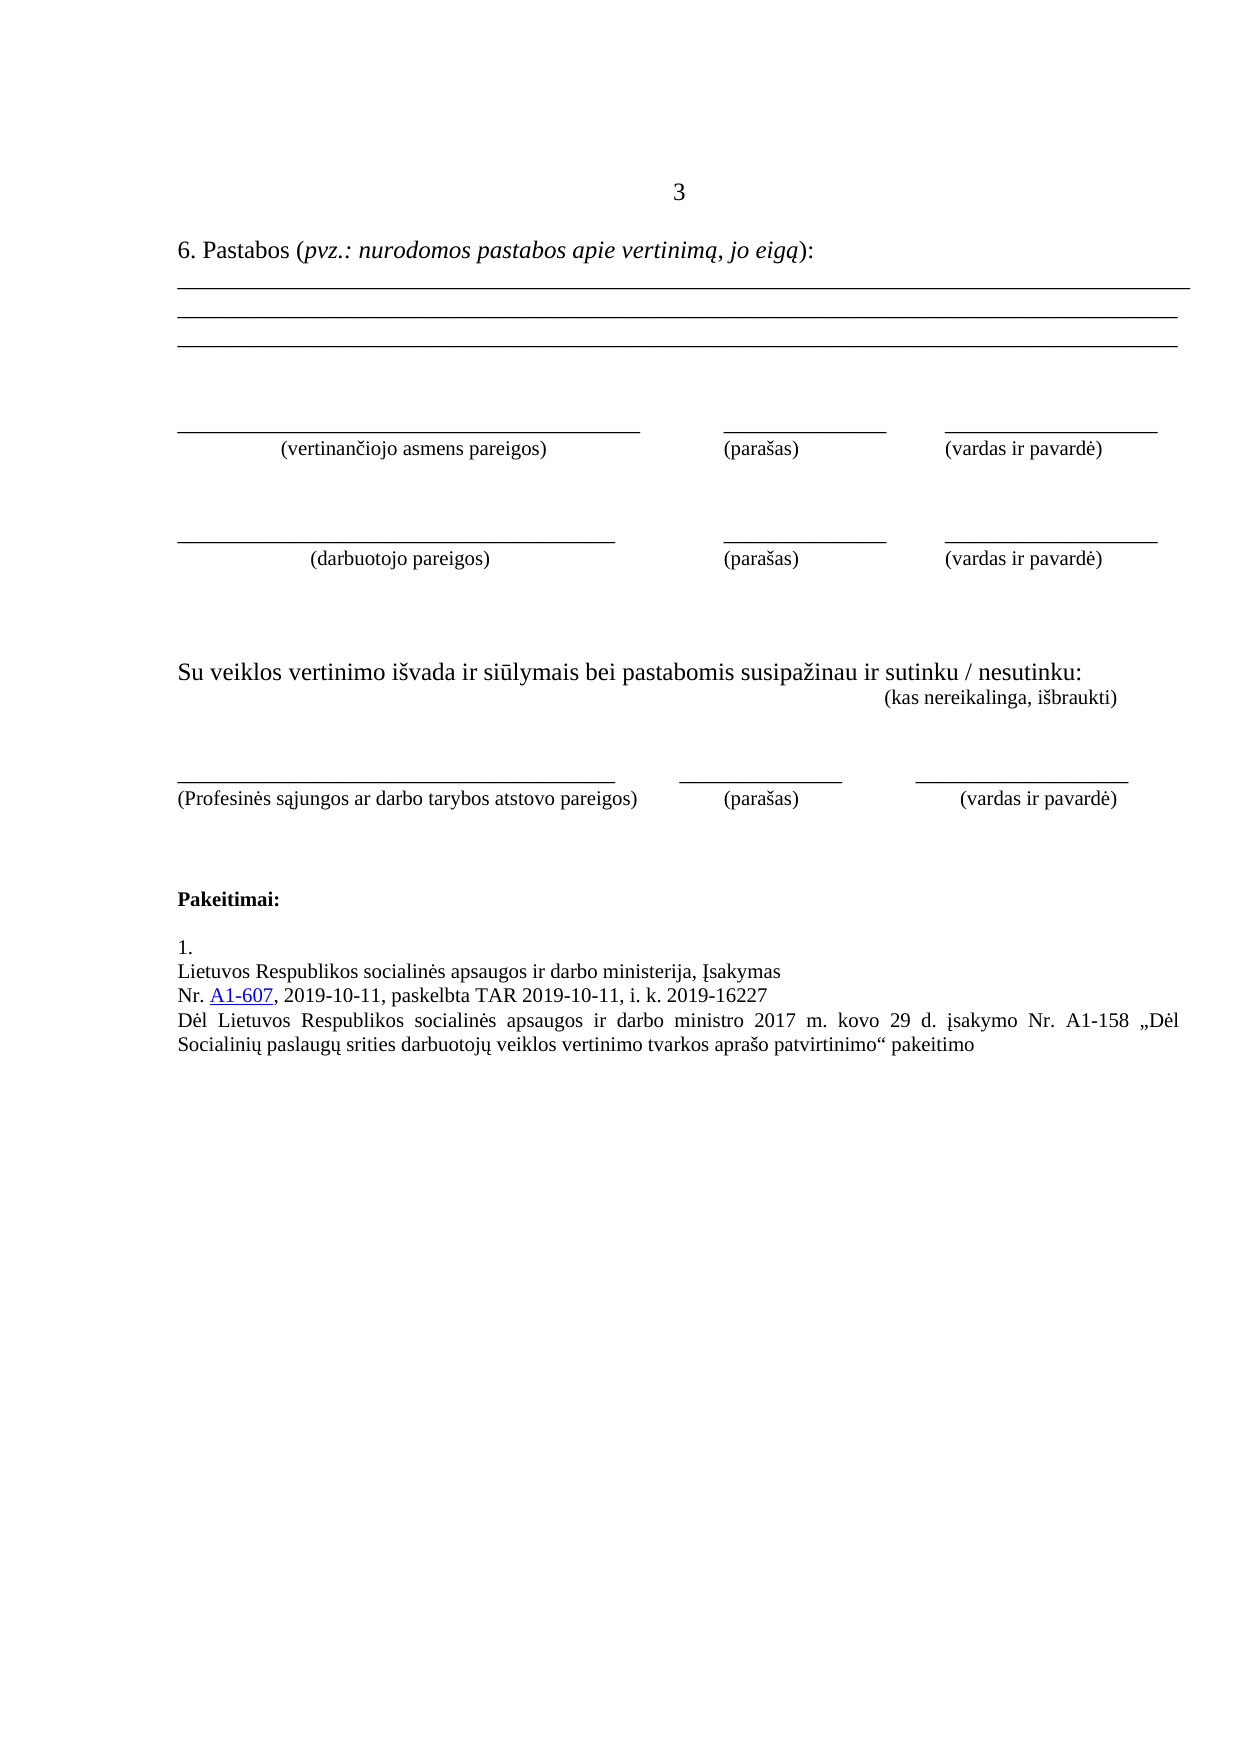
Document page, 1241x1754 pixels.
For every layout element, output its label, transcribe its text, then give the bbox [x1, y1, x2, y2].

text Pakeitimai: [177, 887, 1181, 911]
text ___________________________________ _____________ _________________ [177, 517, 1181, 546]
text ________________________________________________________________________________ [177, 321, 1181, 350]
text (darbuotojo pareigos) (parašas) (vardas ir pavardė) [177, 546, 1181, 570]
text Nr. A1-607, 2019-10-11, paskelbta TAR 2019-10-11, i. k. 2019-16227 [177, 983, 1181, 1007]
text Lietuvos Respublikos socialinės apsaugos ir darbo ministerija, Įsakymas [177, 959, 1181, 983]
text (kas nereikalinga, išbraukti) [177, 685, 1181, 709]
text Su veiklos vertinimo išvada ir siūlymais bei pastabomis susipažinau ir sutinku / nesutinku: [177, 657, 1181, 685]
text ___________________________________ _____________ _________________ [177, 757, 1181, 786]
text _____________________________________ _____________ _________________ [177, 407, 1181, 436]
text Dėl Lietuvos Respublikos socialinės apsaugos ir darbo ministro 2017 m. kovo 29 d. įsakymo Nr. A1-158 „Dėl Socialinių paslaugų srities darbuotojų veiklos vertinimo tvarkos aprašo patvirtinimo“ pakeitimo [177, 1007, 1181, 1056]
text 6. Pastabos (pvz.: nurodomos pastabos apie vertinimą, jo eigą): _________________________________________________________________________________ [177, 235, 1193, 292]
text ________________________________________________________________________________ [177, 292, 1181, 321]
text 1. [177, 935, 1181, 959]
text (Profesinės sąjungos ar darbo tarybos atstovo pareigos) (parašas) (vardas ir pavardė) [177, 786, 1181, 810]
text (vertinančiojo asmens pareigos) (parašas) (vardas ir pavardė) [177, 436, 1181, 460]
